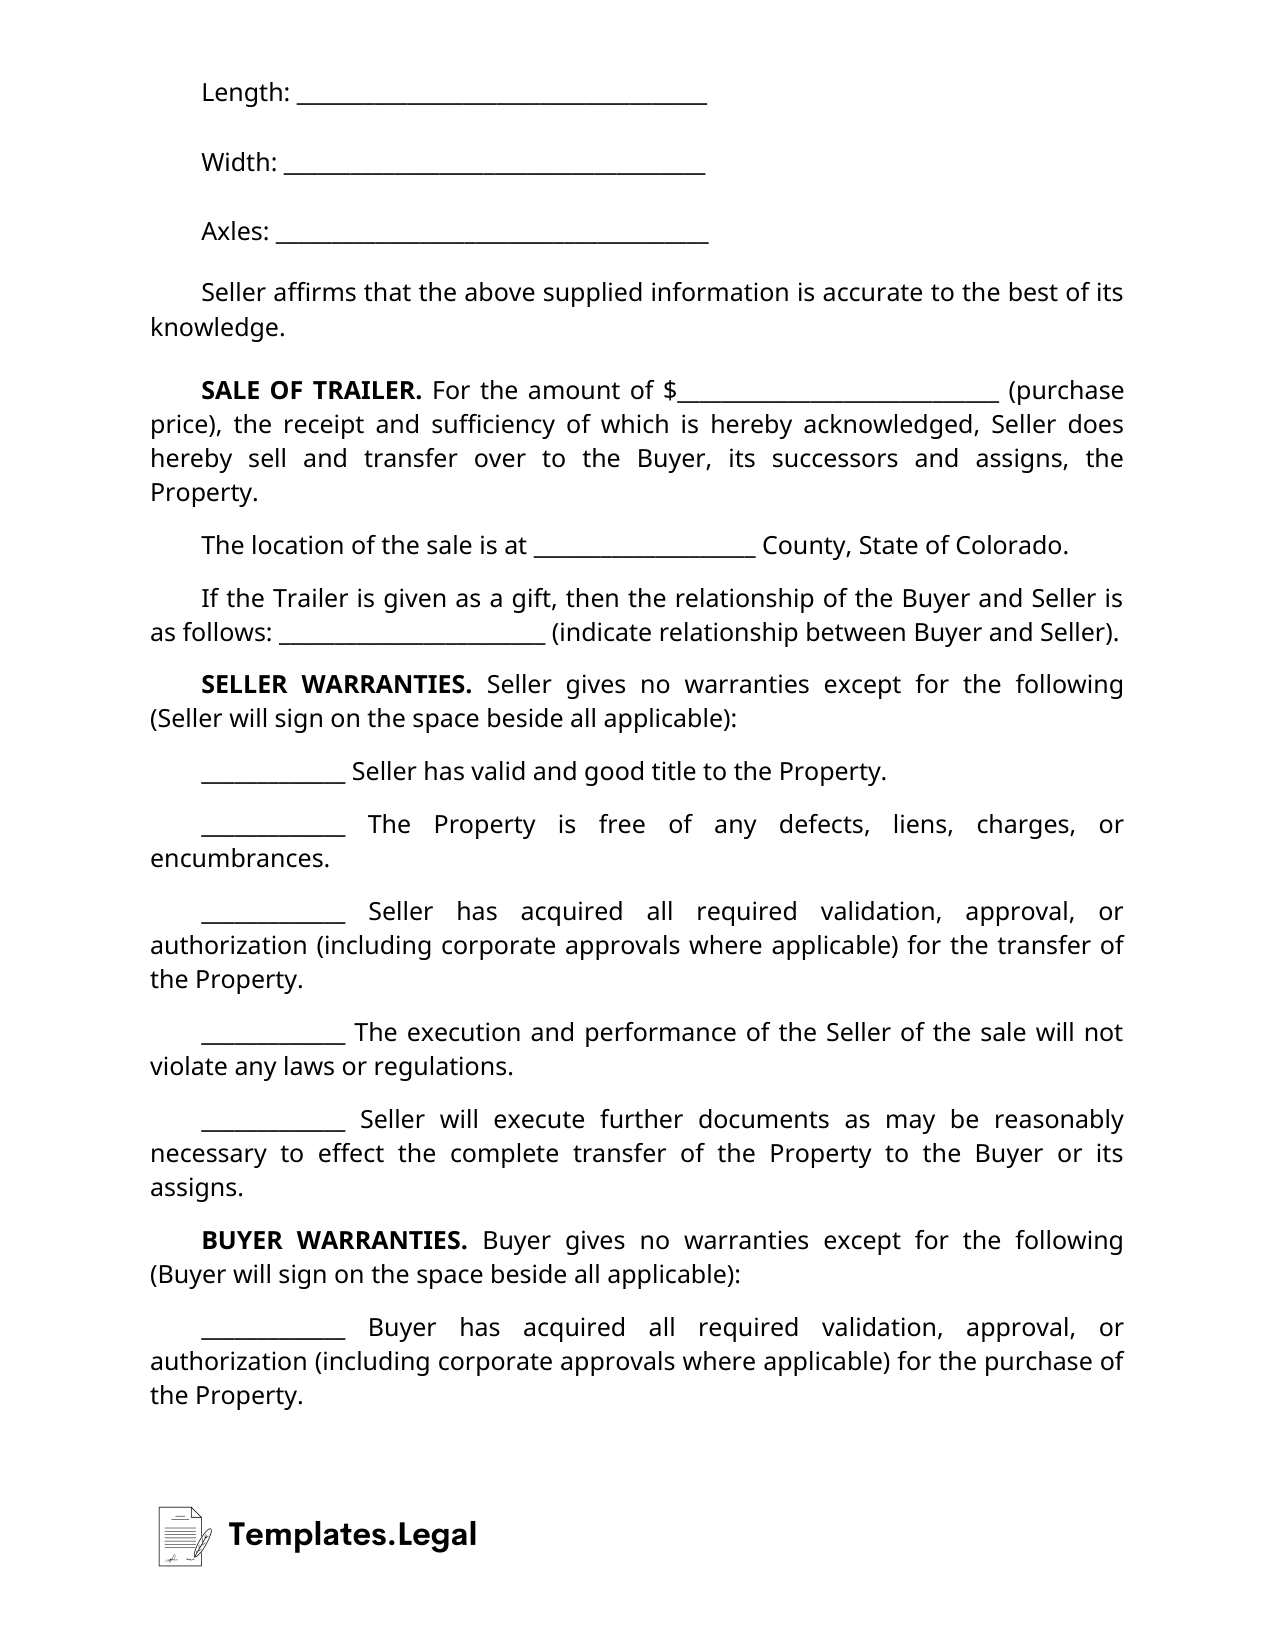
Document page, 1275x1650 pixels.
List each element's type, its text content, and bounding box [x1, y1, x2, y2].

text If the Trailer is given as a gift, then the relationship of the Buyer and Seller is as follows: ________________________ (indicate relationship between Buyer and Seller). [150, 580, 1125, 648]
text _____________ Buyer has acquired all required validation, approval, or authorization (including corporate approvals where applicable) for the purchase of the Property. [150, 1309, 1125, 1411]
text _____________ Seller has valid and good title to the Property. [150, 754, 1125, 788]
text Seller affirms that the above supplied information is accurate to the best of its knowledge. [150, 275, 1125, 343]
text SELLER WARRANTIES. Seller gives no warranties except for the following (Seller will sign on the space beside all applicable): [150, 667, 1125, 735]
text BUYER WARRANTIES. Buyer gives no warranties except for the following (Buyer will sign on the space beside all applicable): [150, 1222, 1125, 1291]
text Axles: _______________________________________ [150, 214, 1125, 248]
text _____________ The Property is free of any defects, liens, charges, or encumbrances. [150, 807, 1125, 875]
text The location of the sale is at ____________________ County, State of Colorado. [150, 527, 1125, 561]
text _____________ The execution and performance of the Seller of the sale will not violate any laws or regulations. [150, 1014, 1125, 1083]
text _____________ Seller has acquired all required validation, approval, or authorization (including corporate approvals where applicable) for the transfer of the Property. [150, 894, 1125, 996]
text Width: ______________________________________ [150, 144, 1125, 178]
text Length: _____________________________________ [150, 75, 1125, 109]
text _____________ Seller will execute further documents as may be reasonably necessary to effect the complete transfer of the Property to the Buyer or its assigns. [150, 1101, 1125, 1204]
text SALE OF TRAILER. For the amount of $_____________________________ (purchase price), the receipt and sufficiency of which is hereby acknowledged, Seller does hereby sell and transfer over to the Buyer, its successors and assigns, the Property. [150, 372, 1125, 509]
